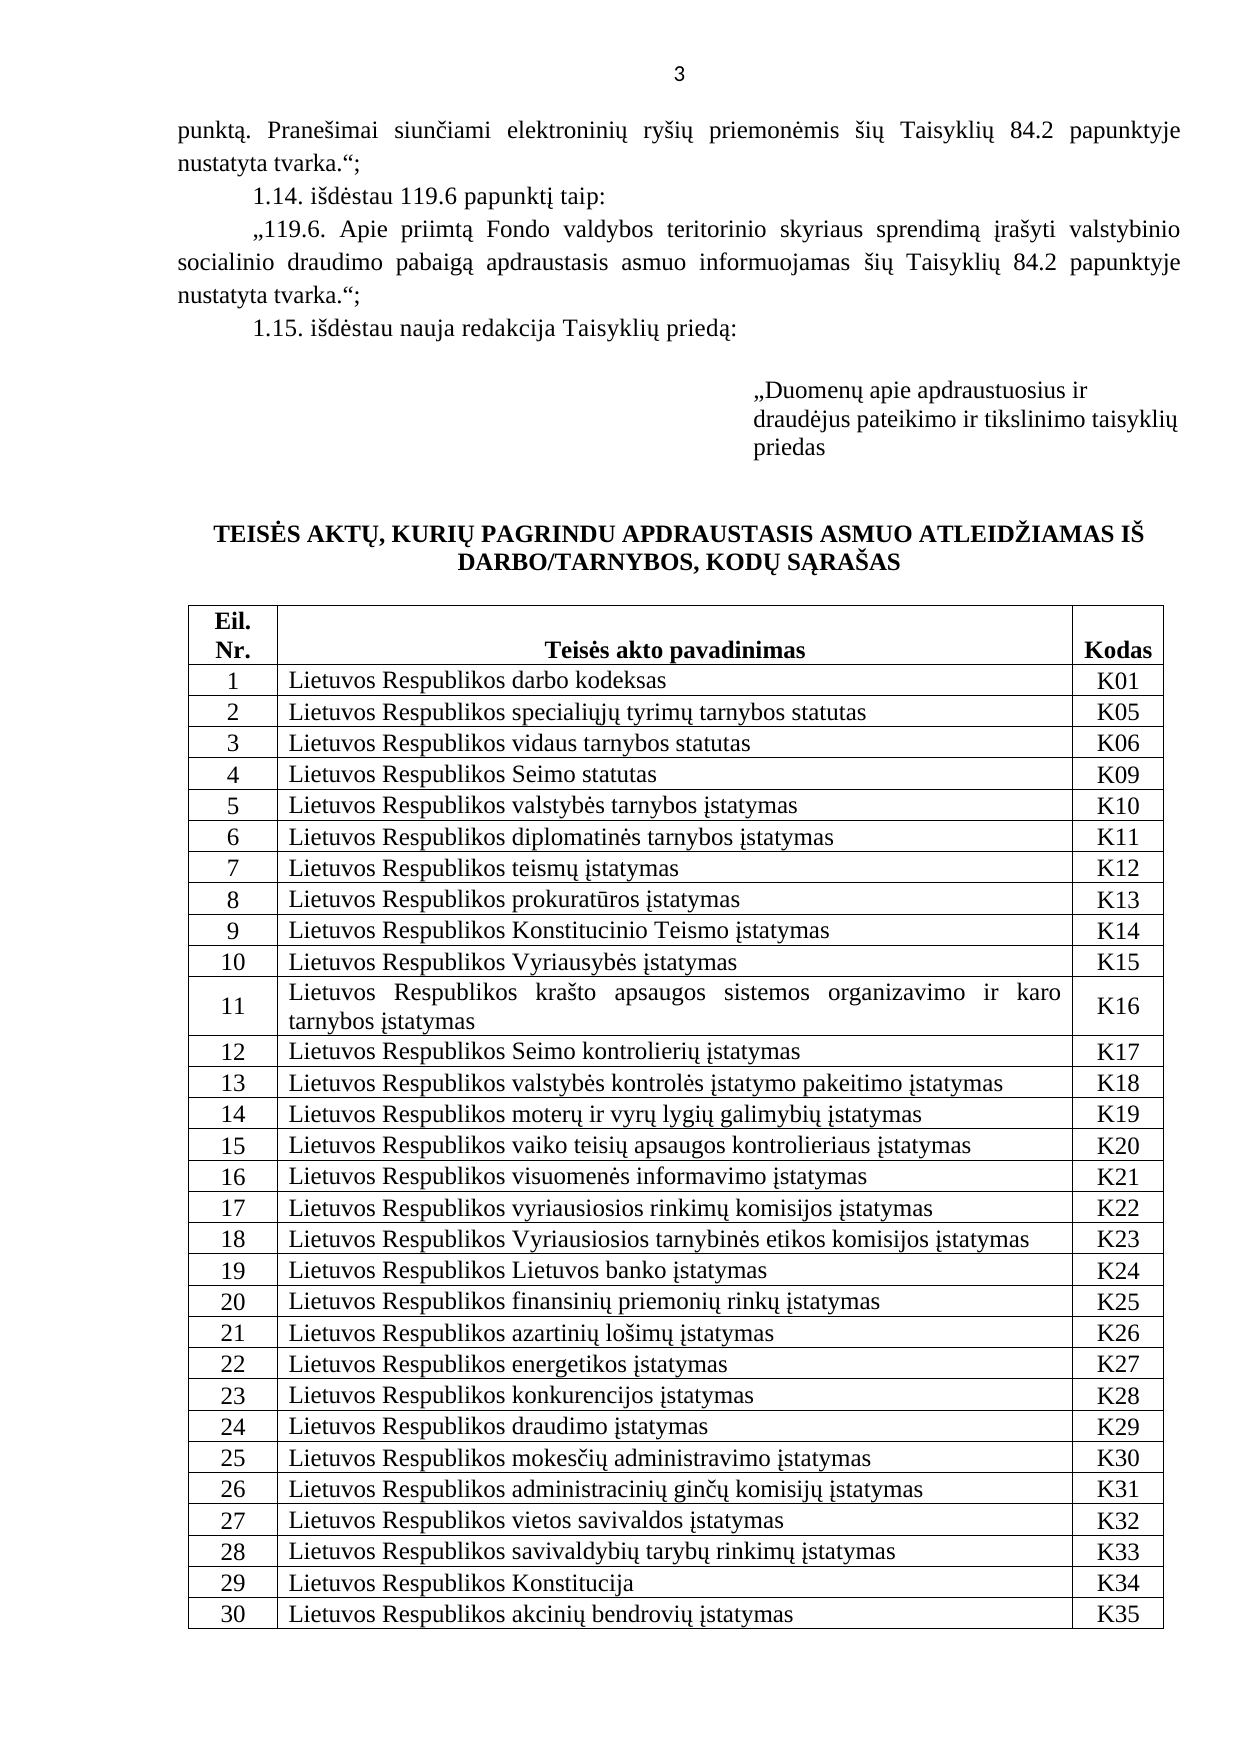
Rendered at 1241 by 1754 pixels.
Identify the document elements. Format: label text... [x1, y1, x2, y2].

table_cell K25 [1073, 1286, 1163, 1316]
table_cell K18 [1073, 1067, 1163, 1097]
table_cell 4 [189, 758, 277, 788]
table_cell 17 [189, 1192, 277, 1222]
table_cell K27 [1073, 1348, 1163, 1378]
table_cell Lietuvos Respublikos darbo kodeksas [278, 665, 1072, 695]
table_cell 12 [189, 1036, 277, 1066]
table_cell Lietuvos Respublikos akcinių bendrovių įstatymas [278, 1598, 1072, 1628]
table_cell Lietuvos Respublikos valstybės tarnybos įstatymas [278, 790, 1072, 820]
table_cell Lietuvos Respublikos vyriausiosios rinkimų komisijos įstatymas [278, 1192, 1072, 1222]
table_cell Lietuvos Respublikos energetikos įstatymas [278, 1348, 1072, 1378]
table_cell Lietuvos Respublikos moterų ir vyrų lygių galimybių įstatymas [278, 1098, 1072, 1128]
table_cell K26 [1073, 1317, 1163, 1347]
table_cell Lietuvos Respublikos savivaldybių tarybų rinkimų įstatymas [278, 1536, 1072, 1566]
table_header Teisės akto pavadinimas [278, 606, 1072, 663]
table_cell 22 [189, 1348, 277, 1378]
table_cell K29 [1073, 1411, 1163, 1441]
table_cell K10 [1073, 790, 1163, 820]
text „Duomenų apie apdraustuosius ir draudėjus pateikimo ir tikslinimo taisyklių [753, 375, 1181, 432]
table_cell 18 [189, 1223, 277, 1253]
table_cell 11 [189, 977, 277, 1034]
table_cell 30 [189, 1598, 277, 1628]
table_cell K33 [1073, 1536, 1163, 1566]
table_cell Lietuvos Respublikos Seimo kontrolierių įstatymas [278, 1036, 1072, 1066]
table_cell 26 [189, 1473, 277, 1503]
table_cell 25 [189, 1442, 277, 1472]
table_cell K09 [1073, 758, 1163, 788]
table_cell 2 [189, 696, 277, 726]
table_cell Lietuvos Respublikos administracinių ginčų komisijų įstatymas [278, 1473, 1072, 1503]
table_cell K19 [1073, 1098, 1163, 1128]
table_cell K31 [1073, 1473, 1163, 1503]
table_cell K05 [1073, 696, 1163, 726]
table_header Kodas [1073, 606, 1163, 663]
table_cell Lietuvos Respublikos Lietuvos banko įstatymas [278, 1254, 1072, 1284]
table_cell K06 [1073, 727, 1163, 757]
table_header Eil. Nr. [189, 606, 277, 663]
table_cell 7 [189, 852, 277, 882]
table_cell K22 [1073, 1192, 1163, 1222]
table_cell Lietuvos Respublikos teismų įstatymas [278, 852, 1072, 882]
table_cell Lietuvos Respublikos Vyriausiosios tarnybinės etikos komisijos įstatymas [278, 1223, 1072, 1253]
table_cell 8 [189, 883, 277, 913]
table_cell 9 [189, 915, 277, 945]
table_cell K01 [1073, 665, 1163, 695]
table_cell K23 [1073, 1223, 1163, 1253]
table_cell Lietuvos Respublikos specialiųjų tyrimų tarnybos statutas [278, 696, 1072, 726]
table_cell K17 [1073, 1036, 1163, 1066]
table_cell 15 [189, 1129, 277, 1159]
table_cell K16 [1073, 977, 1163, 1034]
table_cell 6 [189, 821, 277, 851]
table_cell Lietuvos Respublikos azartinių lošimų įstatymas [278, 1317, 1072, 1347]
table_cell Lietuvos Respublikos vietos savivaldos įstatymas [278, 1504, 1072, 1534]
table_cell K28 [1073, 1379, 1163, 1409]
table_cell K35 [1073, 1598, 1163, 1628]
table_cell 20 [189, 1286, 277, 1316]
table_cell 16 [189, 1161, 277, 1191]
table_cell 13 [189, 1067, 277, 1097]
table_cell Lietuvos Respublikos konkurencijos įstatymas [278, 1379, 1072, 1409]
table_cell 27 [189, 1504, 277, 1534]
table_cell Lietuvos Respublikos Vyriausybės įstatymas [278, 946, 1072, 976]
table_cell Lietuvos Respublikos krašto apsaugos sistemos organizavimo ir karo tarnybos įstatymas [278, 977, 1072, 1034]
table_cell K14 [1073, 915, 1163, 945]
table_cell 14 [189, 1098, 277, 1128]
text TEISĖS AKTŲ, KURIŲ PAGRINDU APDRAUSTASIS ASMUO ATLEIDŽIAMAS IŠ DARBO/TARNYBOS, KODŲ SĄRAŠAS [177, 519, 1181, 576]
table_cell Lietuvos Respublikos Konstitucija [278, 1567, 1072, 1597]
table_cell Lietuvos Respublikos draudimo įstatymas [278, 1411, 1072, 1441]
table_cell Lietuvos Respublikos visuomenės informavimo įstatymas [278, 1161, 1072, 1191]
table_cell 1 [189, 665, 277, 695]
table_cell Lietuvos Respublikos valstybės kontrolės įstatymo pakeitimo įstatymas [278, 1067, 1072, 1097]
table_cell 23 [189, 1379, 277, 1409]
table_cell 24 [189, 1411, 277, 1441]
table_cell K32 [1073, 1504, 1163, 1534]
table_cell Lietuvos Respublikos finansinių priemonių rinkų įstatymas [278, 1286, 1072, 1316]
table_cell K24 [1073, 1254, 1163, 1284]
table_cell 28 [189, 1536, 277, 1566]
table_cell Lietuvos Respublikos prokuratūros įstatymas [278, 883, 1072, 913]
text priedas [753, 432, 1181, 461]
table_cell Lietuvos Respublikos Konstitucinio Teismo įstatymas [278, 915, 1072, 945]
table_cell 3 [189, 727, 277, 757]
text 1.14. išdėstau 119.6 papunktį taip: [177, 181, 1181, 210]
text 1.15. išdėstau nauja redakcija Taisyklių priedą: [177, 313, 1181, 342]
table_cell Lietuvos Respublikos vidaus tarnybos statutas [278, 727, 1072, 757]
table_cell K34 [1073, 1567, 1163, 1597]
table_cell K12 [1073, 852, 1163, 882]
text „119.6. Apie priimtą Fondo valdybos teritorinio skyriaus sprendimą įrašyti valstybinio socialinio draudimo pabaigą apdraustasis asmuo informuojamas šių Taisyklių 84.2 papunktyje nustatyta tvarka.“; [177, 214, 1181, 309]
table_cell 21 [189, 1317, 277, 1347]
table_cell K30 [1073, 1442, 1163, 1472]
table_cell 29 [189, 1567, 277, 1597]
table_cell K21 [1073, 1161, 1163, 1191]
table_cell 5 [189, 790, 277, 820]
table_cell 10 [189, 946, 277, 976]
table_cell Lietuvos Respublikos vaiko teisių apsaugos kontrolieriaus įstatymas [278, 1129, 1072, 1159]
table_cell Lietuvos Respublikos Seimo statutas [278, 758, 1072, 788]
table_cell K13 [1073, 883, 1163, 913]
table_cell 19 [189, 1254, 277, 1284]
table_cell K20 [1073, 1129, 1163, 1159]
table_cell K11 [1073, 821, 1163, 851]
table_cell K15 [1073, 946, 1163, 976]
table_cell Lietuvos Respublikos diplomatinės tarnybos įstatymas [278, 821, 1072, 851]
text punktą. Pranešimai siunčiami elektroninių ryšių priemonėmis šių Taisyklių 84.2 papunktyje nustatyta tvarka.“; [177, 115, 1181, 177]
table_cell Lietuvos Respublikos mokesčių administravimo įstatymas [278, 1442, 1072, 1472]
